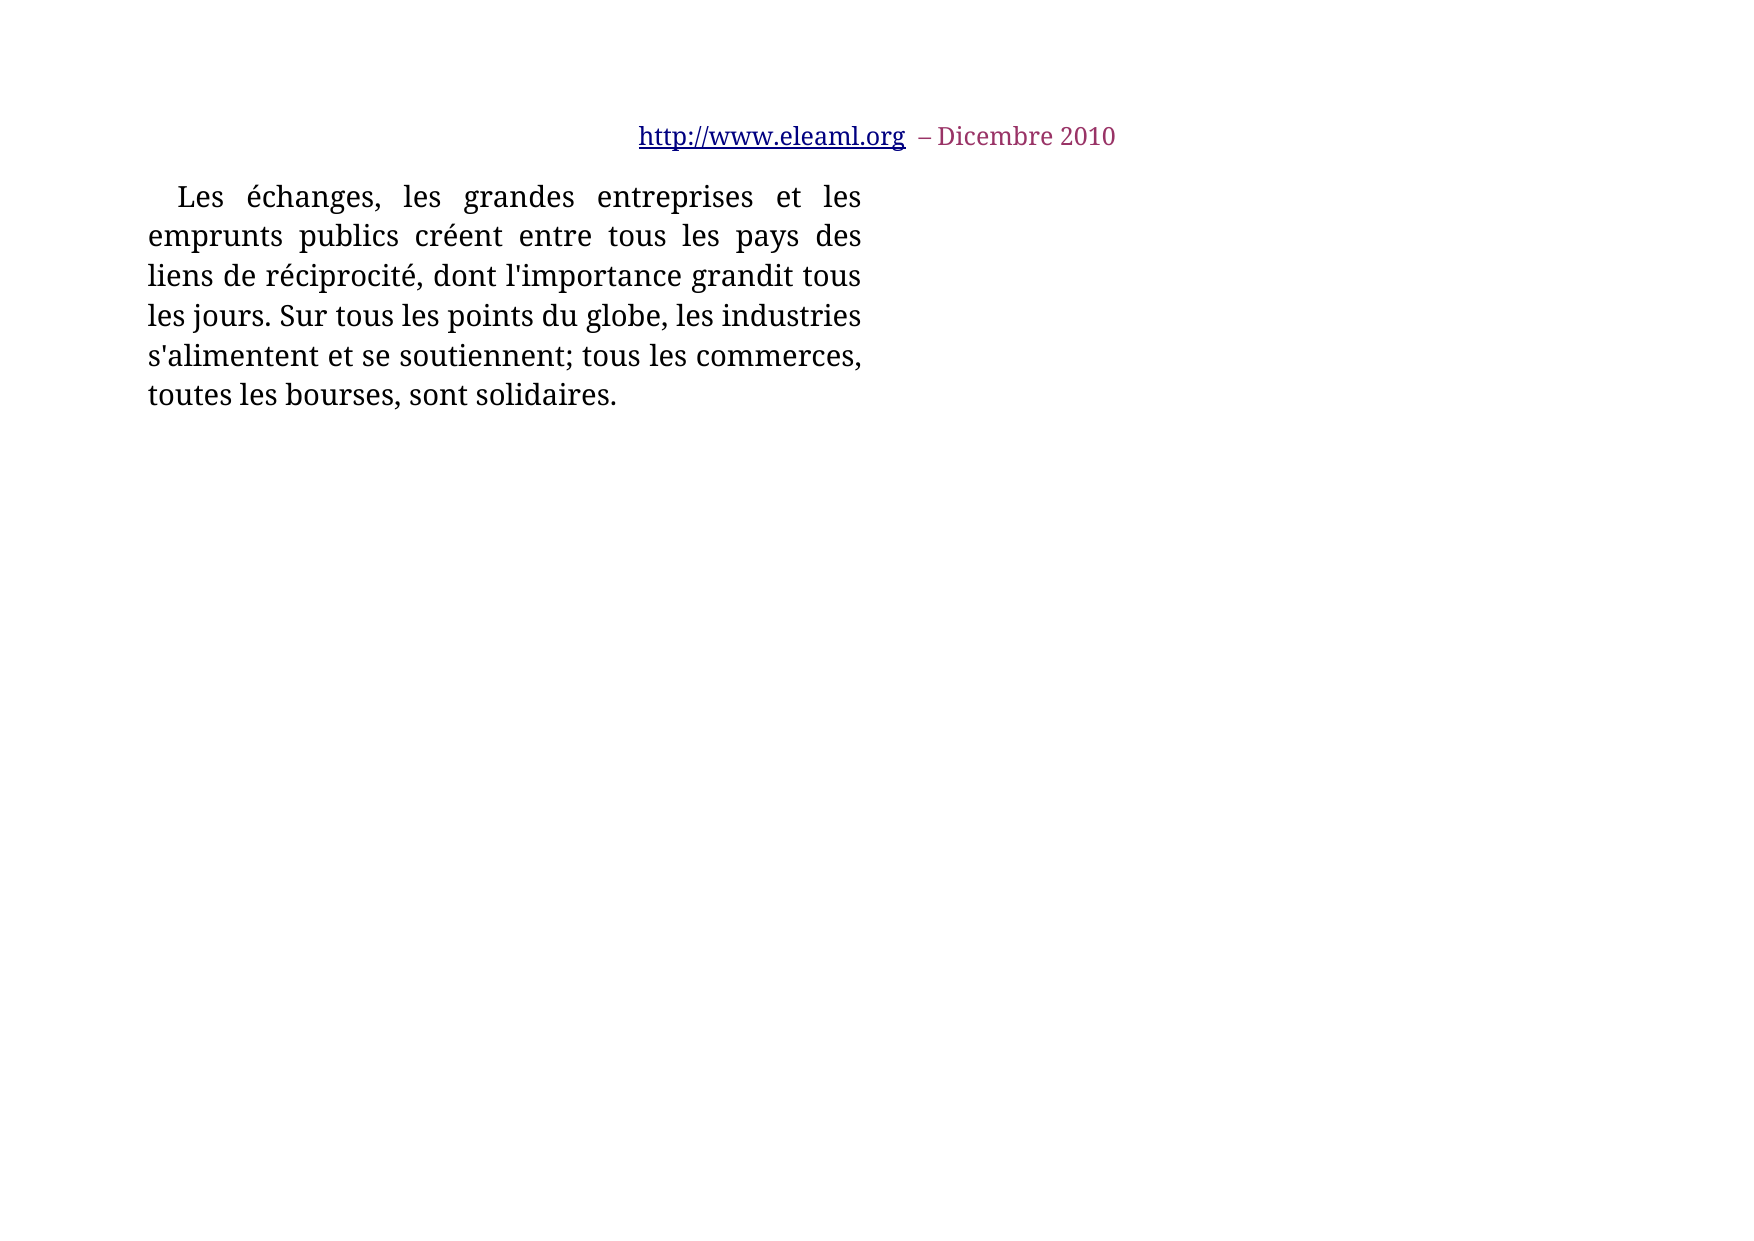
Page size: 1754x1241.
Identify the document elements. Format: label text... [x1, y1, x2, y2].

text Les échanges, les grandes entreprises et les emprunts publics créent entre tous les pays des liens de réciprocité, dont l'importance grandit tous les jours. Sur tous les points du globe, les industries s'alimentent et se soutiennent; tous les commerces, toutes les bourses, sont solidaires. [148, 176, 862, 414]
